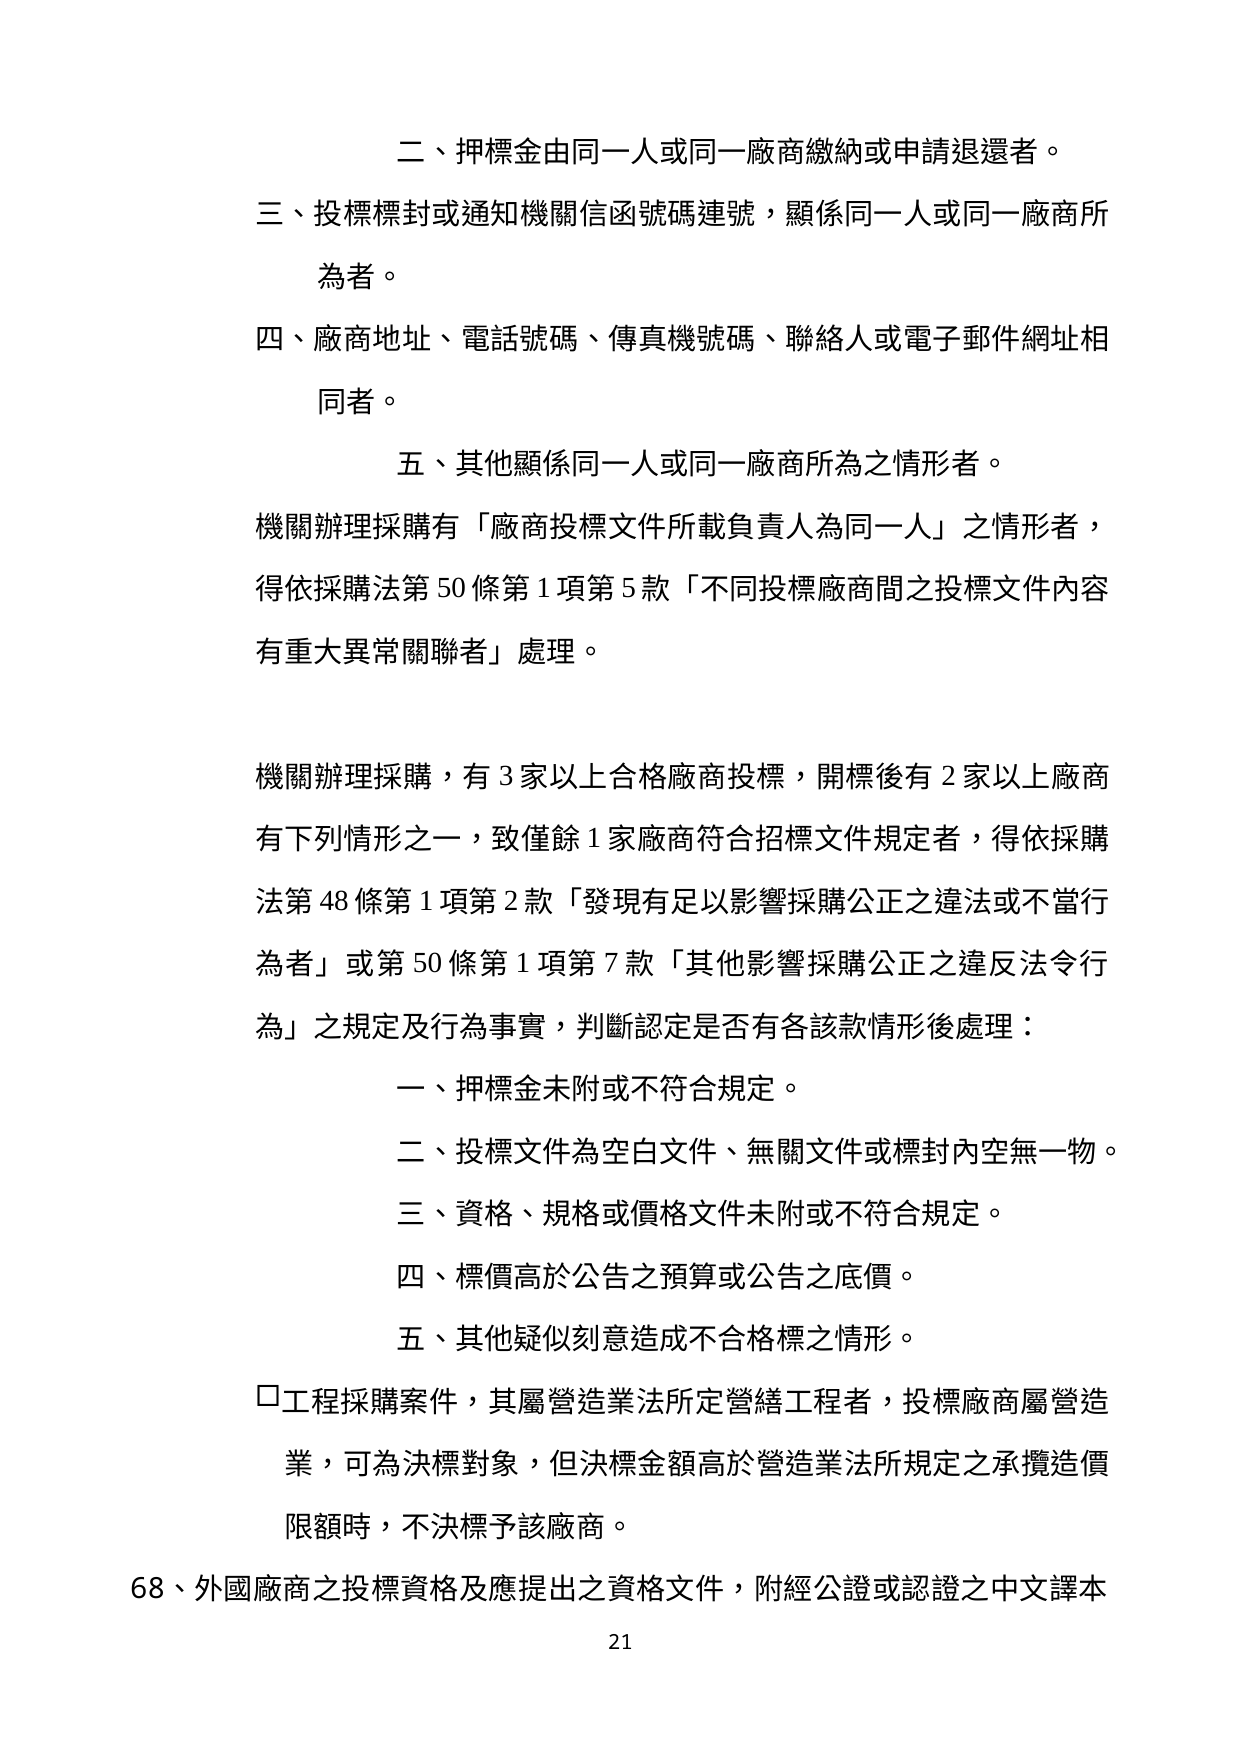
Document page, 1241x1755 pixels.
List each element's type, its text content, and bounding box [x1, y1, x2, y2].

text 二、押標金由同一人或同一廠商繳納或申請退還者。 [397, 108, 1110, 170]
text 三、投標標封或通知機關信函號碼連號，顯係同一人或同一廠商所為者。 [255, 170, 1110, 295]
text 一、押標金未附或不符合規定。 [397, 1045, 1110, 1108]
list 外國廠商之投標資格及應提出之資格文件，附經公證或認證之中文譯本 [130, 1545, 1110, 1608]
text 機關辦理採購有「廠商投標文件所載負責人為同一人」之情形者，得依採購法第50條第1項第5款「不同投標廠商間之投標文件內容有重大異常關聯者」處理。 [255, 483, 1110, 670]
text 五、其他疑似刻意造成不合格標之情形。 [397, 1295, 1110, 1358]
text 工程採購案件，其屬營造業法所定營繕工程者，投標廠商屬營造業，可為決標對象，但決標金額高於營造業法所規定之承攬造價限額時，不決標予該廠商。 [255, 1358, 1110, 1545]
text 三、資格、規格或價格文件未附或不符合規定。 [397, 1170, 1110, 1233]
text 四、廠商地址、電話號碼、傳真機號碼、聯絡人或電子郵件網址相同者。 [255, 295, 1110, 420]
text 五、其他顯係同一人或同一廠商所為之情形者。 [397, 420, 1110, 483]
text 二、投標文件為空白文件、無關文件或標封內空無一物。 [397, 1108, 1110, 1170]
text 四、標價高於公告之預算或公告之底價。 [397, 1233, 1110, 1295]
text 機關辦理採購，有3家以上合格廠商投標，開標後有2家以上廠商有下列情形之一，致僅餘1家廠商符合招標文件規定者，得依採購法第48條第1項第2款「發現有足以影響採購公正之違法或不當行為者」或第50條第1項第7款「其他影響採購公正之違反法令行為」之規定及行為事實，判斷認定是否有各該款情形後處理： [255, 733, 1110, 1045]
